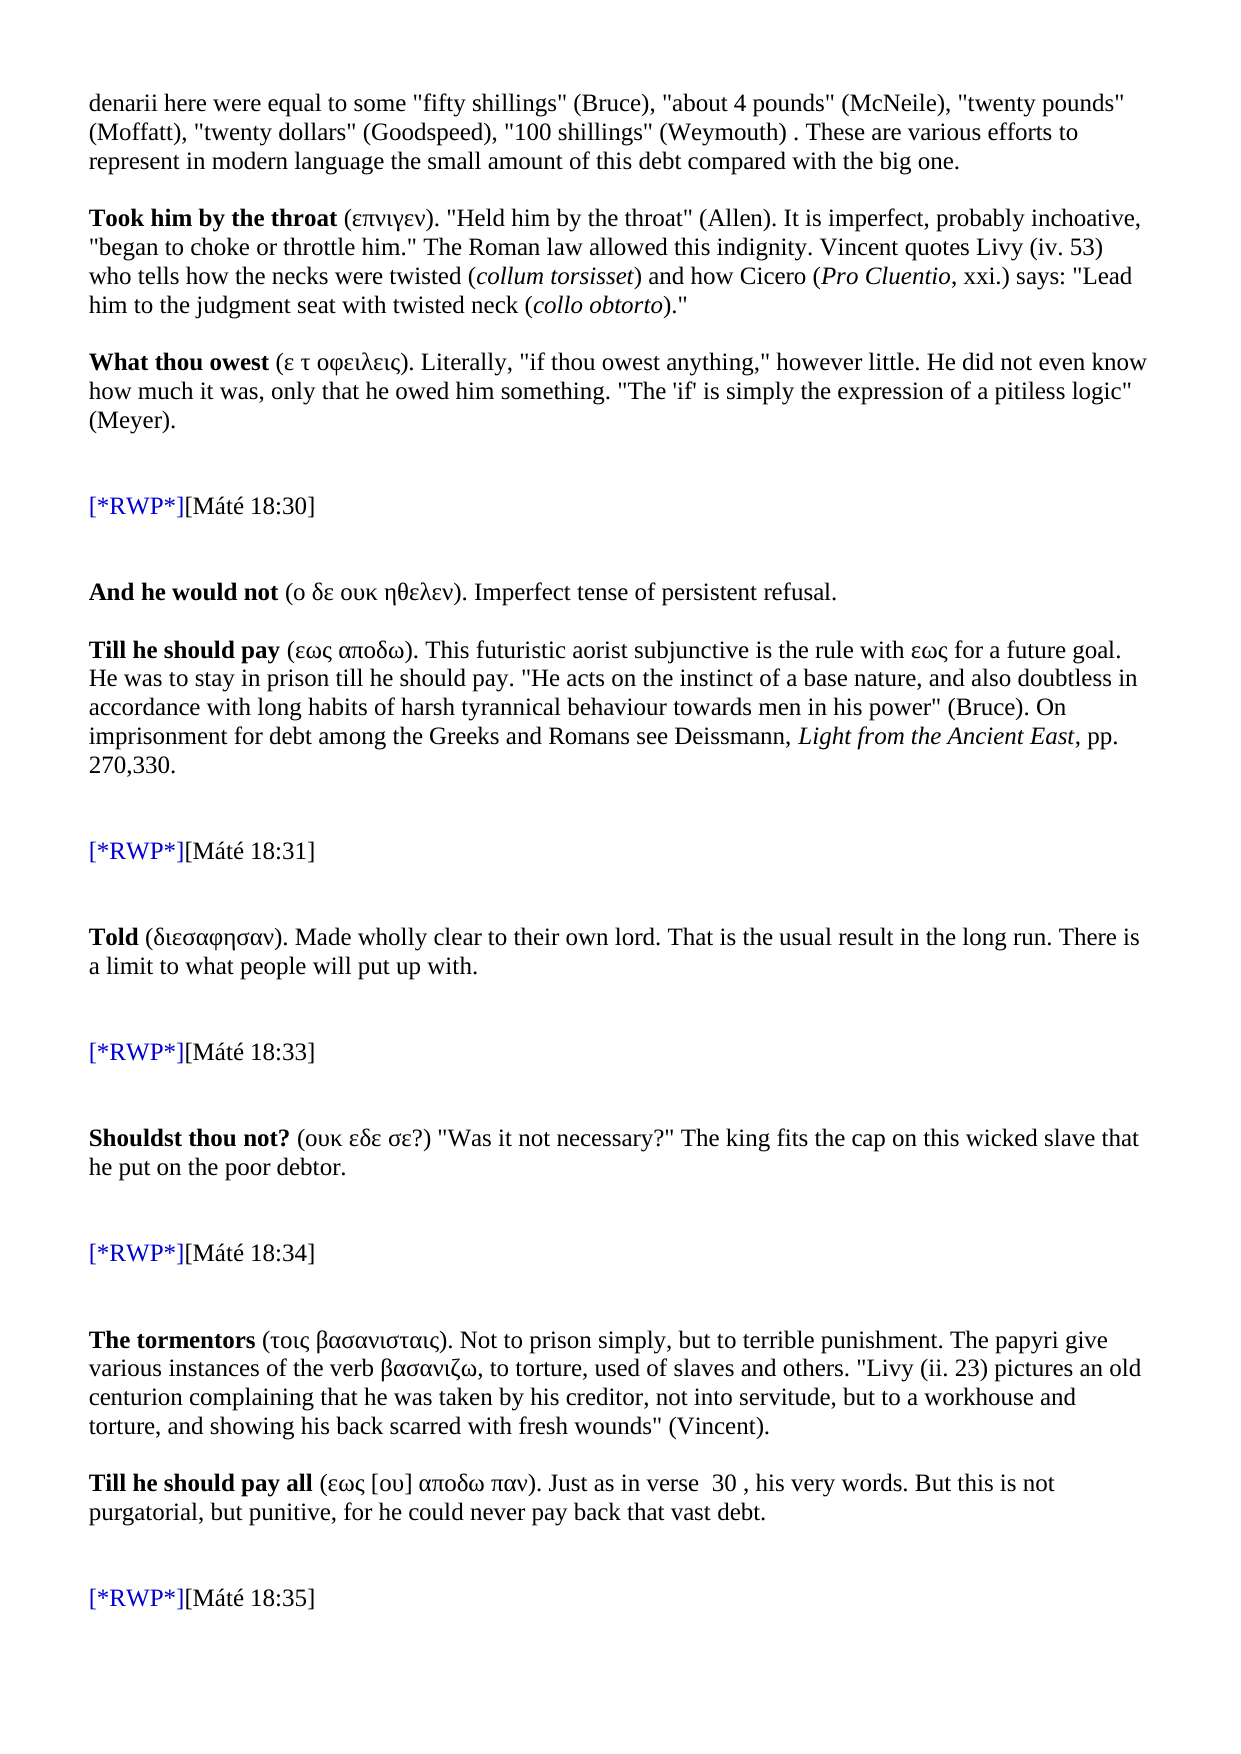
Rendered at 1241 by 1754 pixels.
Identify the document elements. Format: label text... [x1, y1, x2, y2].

text [*RWP*][Máté 18:31] Told (διεσαφησαν). Made wholly clear to their own lord. That is the usual result in the long run. There is a limit to what people will put up with. [88, 836, 1152, 1037]
text denarii here were equal to some "fifty shillings" (Bruce), "about 4 pounds" (McNeile), "twenty pounds" (Moffatt), "twenty dollars" (Goodspeed), "100 shillings" (Weymouth) . These are various efforts to represent in modern language the small amount of this debt compared with the big one. Took him by the throat (επνιγεν). "Held him by the throat" (Allen). It is imperfect, probably inchoative, "began to choke or throttle him." The Roman law allowed this indignity. Vincent quotes Livy (iv. 53) who tells how the necks were twisted (collum torsisset) and how Cicero (Pro Cluentio, xxi.) says: "Lead him to the judgment seat with twisted neck (collo obtorto)." What thou owest (ε τ οφειλεις). Literally, "if thou owest anything," however little. He did not even know how much it was, only that he owed him something. "The 'if' is simply the expression of a pitiless logic" (Meyer). [88, 88, 1152, 491]
text [*RWP*][Máté 18:34] The tormentors (τοις βασανισταις). Not to prison simply, but to terrible punishment. The papyri give various instances of the verb βασανιζω, to torture, used of slaves and others. "Livy (ii. 23) pictures an old centurion complaining that he was taken by his creditor, not into servitude, but to a workhouse and torture, and showing his back scarred with fresh wounds" (Vincent). Till he should pay all (εως [ου] αποδω παν). Just as in verse 30 , his very words. But this is not purgatorial, but punitive, for he could never pay back that vast debt. [88, 1238, 1152, 1583]
text [*RWP*][Máté 18:35] [88, 1583, 1152, 1641]
text [*RWP*][Máté 18:30] And he would not (ο δε ουκ ηθελεν). Imperfect tense of persistent refusal. Till he should pay (εως αποδω). This futuristic aorist subjunctive is the rule with εως for a future goal. He was to stay in prison till he should pay. "He acts on the instinct of a base nature, and also doubtless in accordance with long habits of harsh tyrannical behaviour towards men in his power" (Bruce). On imprisonment for debt among the Greeks and Romans see Deissmann, Light from the Ancient East, pp. 270,330. [88, 491, 1152, 836]
text [*RWP*][Máté 18:33] Shouldst thou not? (ουκ εδε σε?) "Was it not necessary?" The king fits the cap on this wicked slave that he put on the poor debtor. [88, 1037, 1152, 1238]
